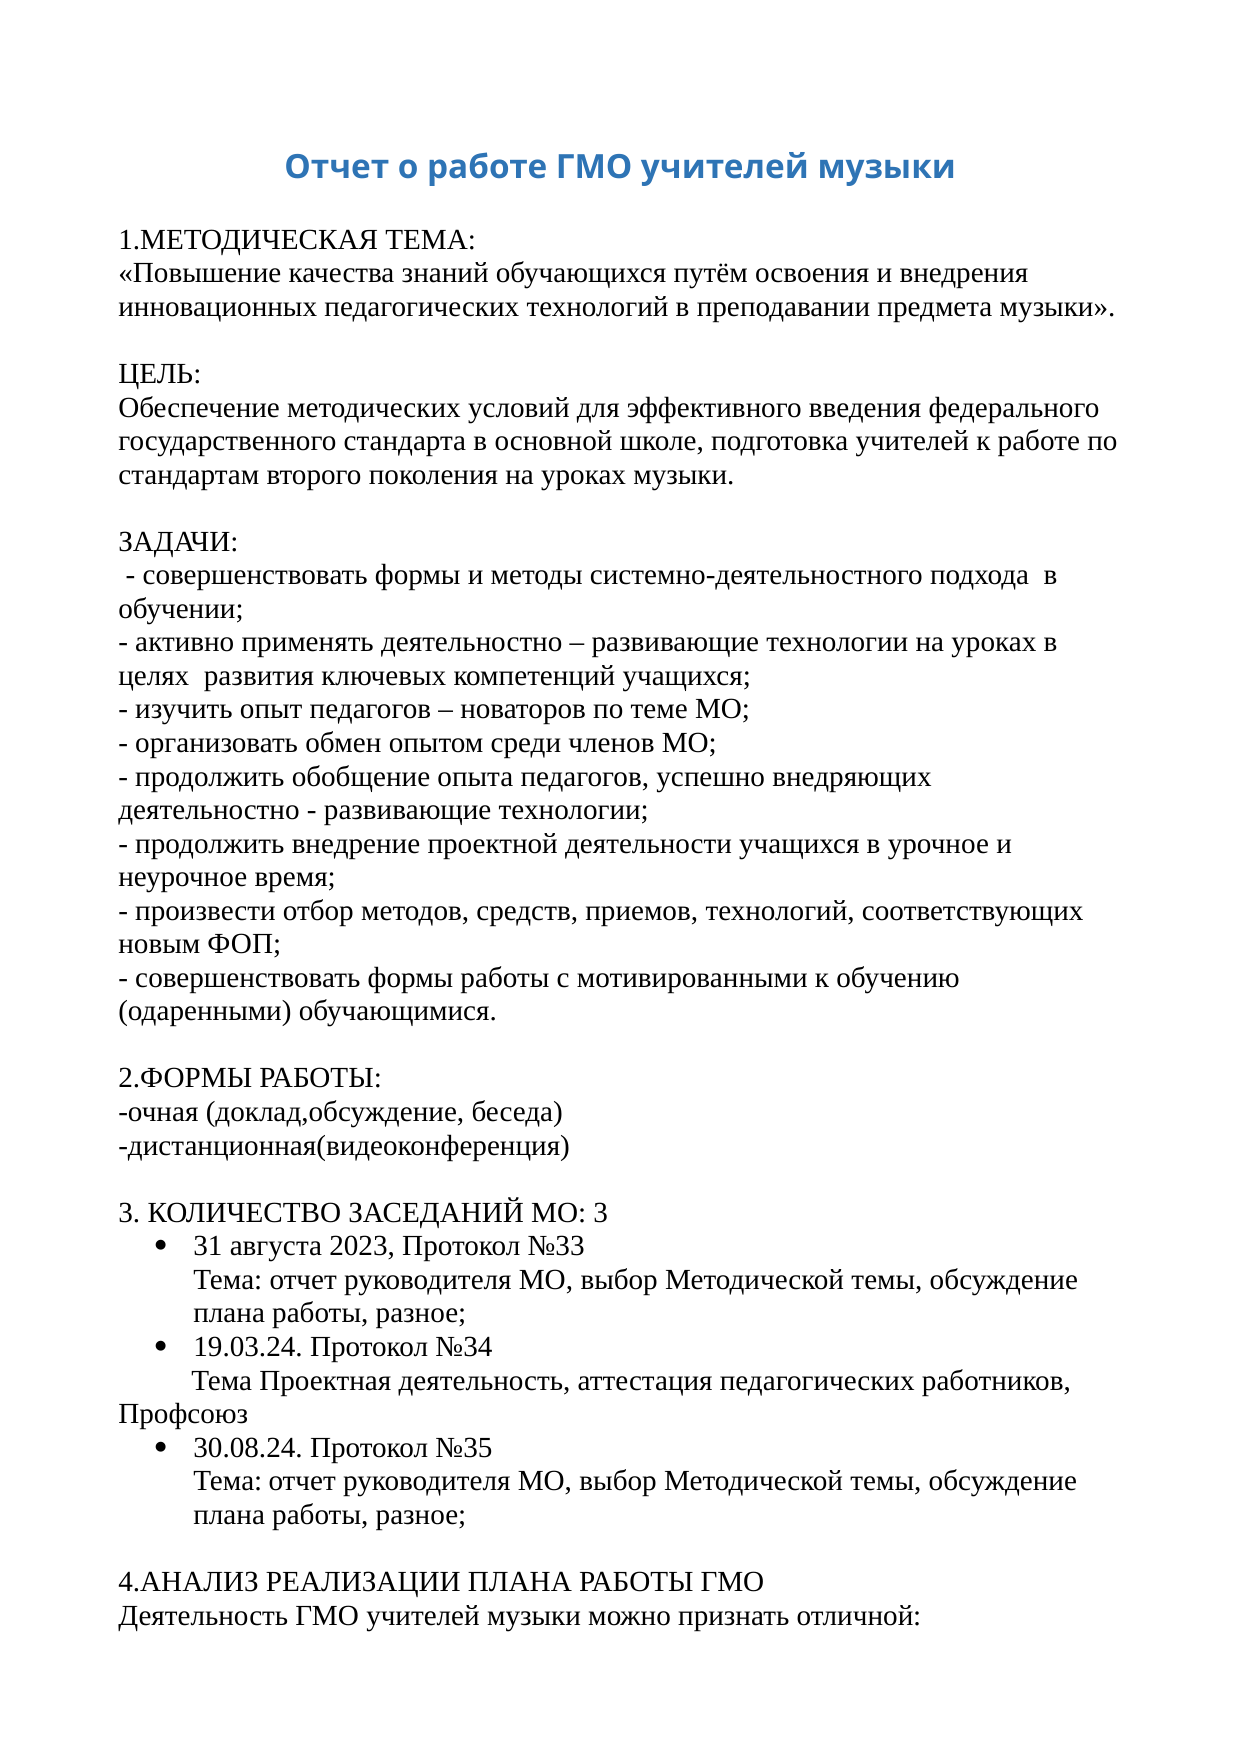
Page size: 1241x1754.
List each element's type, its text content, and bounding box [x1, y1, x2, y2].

list 31 августа 2023, Протокол №33 [156, 1228, 1122, 1262]
text - активно применять деятельностно – развивающие технологии на уроках в целях развития ключевых компетенций учащихся; [118, 624, 1122, 692]
text 4.АНАЛИЗ РЕАЛИЗАЦИИ ПЛАНА РАБОТЫ ГМО [118, 1564, 1122, 1598]
text «Повышение качества знаний обучающихся путём освоения и внедрения инновационных педагогических технологий в преподавании предмета музыки». [118, 256, 1122, 323]
text Тема: отчет руководителя МО, выбор Методической темы, обсуждение плана работы, разное; [193, 1463, 1122, 1531]
text -очная (доклад,обсуждение, беседа) [118, 1094, 1122, 1128]
text - продолжить внедрение проектной деятельности учащихся в урочное и неурочное время; [118, 826, 1122, 893]
text 2.ФОРМЫ РАБОТЫ: [118, 1061, 1122, 1094]
text Обеспечение методических условий для эффективного введения федерального государственного стандарта в основной школе, подготовка учителей к работе по стандартам второго поколения на уроках музыки. [118, 390, 1122, 490]
text - продолжить обобщение опыта педагогов, успешно внедряющих деятельностно - развивающие технологии; [118, 759, 1122, 826]
text -дистанционная(видеоконференция) [118, 1128, 1122, 1161]
text ЗАДАЧИ: [118, 524, 1122, 557]
text - совершенствовать формы и методы системно-деятельностного подхода в обучении; [118, 557, 1122, 624]
text - произвести отбор методов, средств, приемов, технологий, соответствующих новым ФОП; [118, 893, 1122, 960]
text - организовать обмен опытом среди членов МО; [118, 725, 1122, 759]
text - изучить опыт педагогов – новаторов по теме МО; [118, 692, 1122, 725]
text ЦЕЛЬ: [118, 356, 1122, 390]
text Тема Проектная деятельность, аттестация педагогических работников, Профсоюз [118, 1363, 1122, 1430]
text - совершенствовать формы работы с мотивированными к обучению (одаренными) обучающимися. [118, 960, 1122, 1027]
text Деятельность ГМО учителей музыки можно признать отличной: [118, 1598, 1122, 1631]
text 1.МЕТОДИЧЕСКАЯ ТЕМА: [118, 222, 1122, 256]
text 3. КОЛИЧЕСТВО ЗАСЕДАНИЙ МО: 3 [118, 1195, 1122, 1228]
subtitle Отчет о работе ГМО учителей музыки [118, 143, 1122, 188]
text Тема: отчет руководителя МО, выбор Методической темы, обсуждение плана работы, разное; [193, 1262, 1122, 1329]
list 30.08.24. Протокол №35 [156, 1430, 1122, 1463]
list 19.03.24. Протокол №34 [156, 1329, 1122, 1363]
